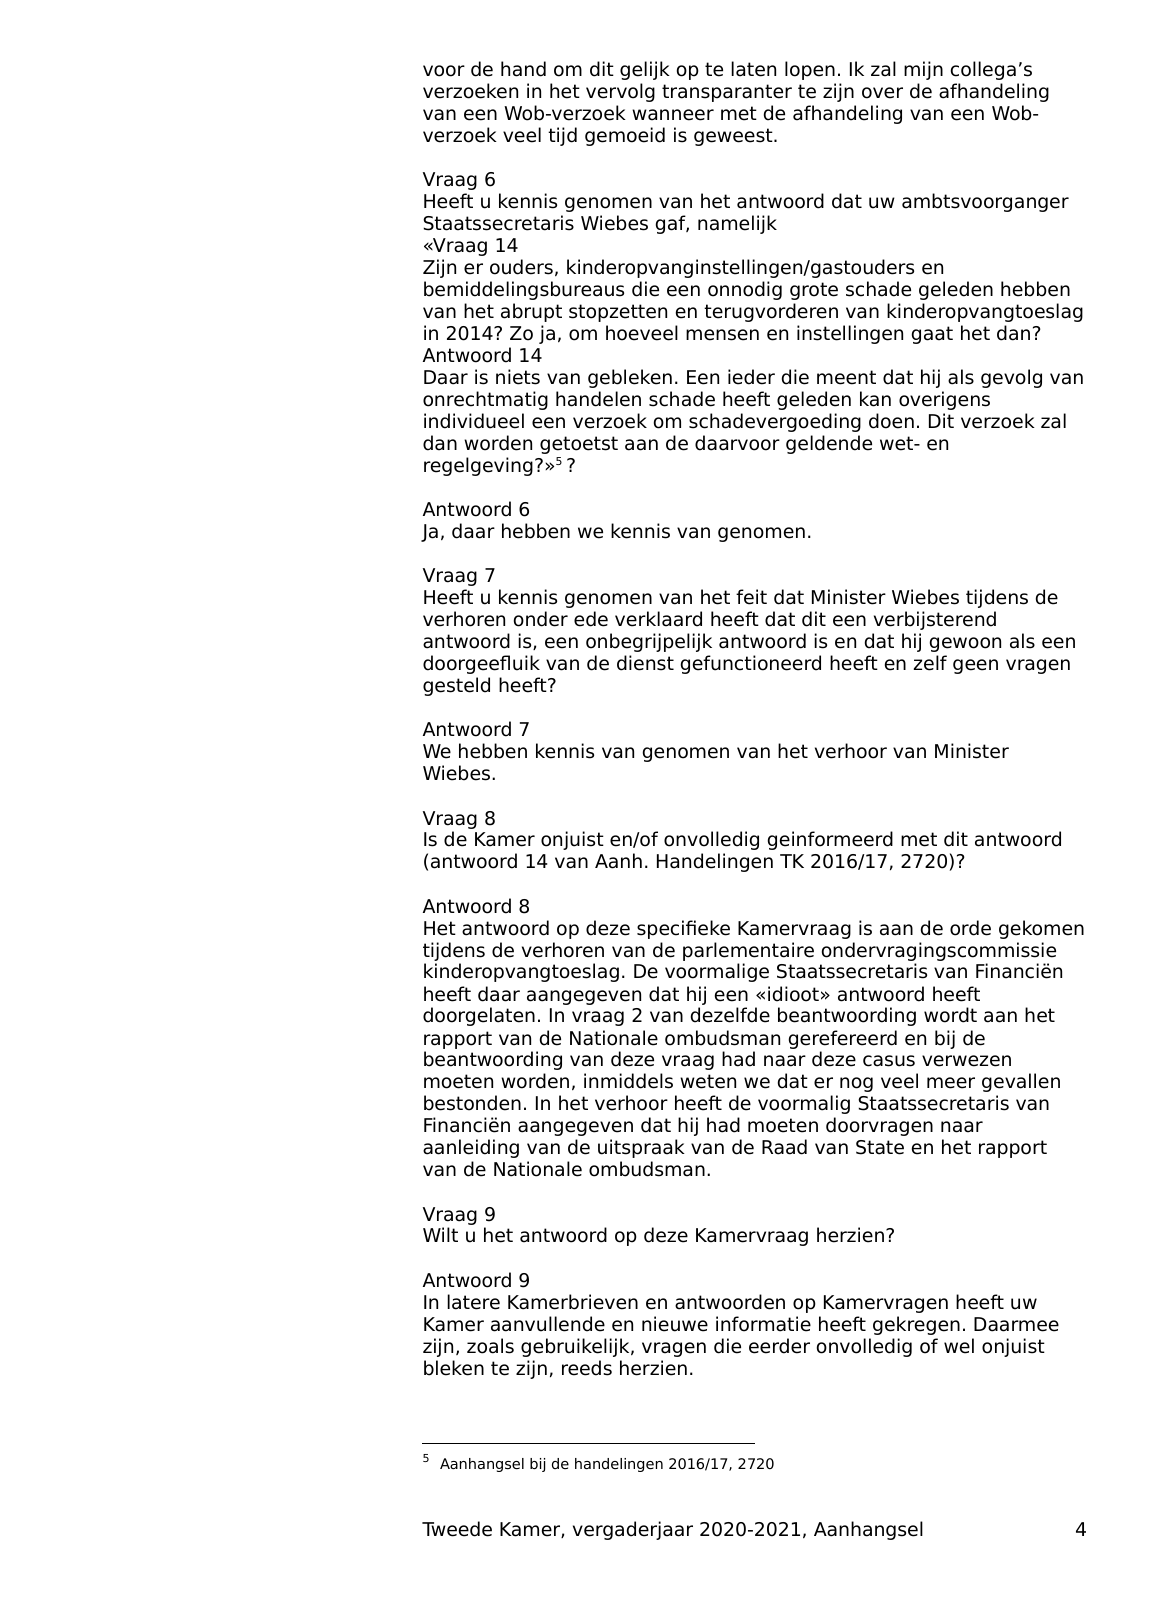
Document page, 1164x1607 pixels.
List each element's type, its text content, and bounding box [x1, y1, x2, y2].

text Daar is niets van gebleken. Een ieder die meent dat hij als gevolg van onrechtmatig handelen schade heeft geleden kan overigens individueel een verzoek om schadevergoeding doen. Dit verzoek zal dan worden getoetst aan de daarvoor geldende wet- en regelgeving?»? [422, 367, 1087, 477]
text Vraag 8 [422, 807, 1087, 829]
text Vraag 7 [422, 565, 1087, 587]
text Is de Kamer onjuist en/of onvolledig geinformeerd met dit antwoord (antwoord 14 van Aanh. Handelingen TK 2016/17, 2720)? [422, 829, 1087, 873]
text Zijn er ouders, kinderopvanginstellingen/gastouders en bemiddelingsbureaus die een onnodig grote schade geleden hebben van het abrupt stopzetten en terugvorderen van kinderopvangtoeslag in 2014? Zo ja, om hoeveel mensen en instellingen gaat het dan? [422, 257, 1087, 345]
text Antwoord 7 [422, 719, 1087, 741]
text Antwoord 6 [422, 499, 1087, 521]
text «Vraag 14 [422, 235, 1087, 257]
text In latere Kamerbrieven en antwoorden op Kamervragen heeft uw Kamer aanvullende en nieuwe informatie heeft gekregen. Daarmee zijn, zoals gebruikelijk, vragen die eerder onvolledig of wel onjuist bleken te zijn, reeds herzien. [422, 1292, 1087, 1379]
text We hebben kennis van genomen van het verhoor van Minister Wiebes. [422, 741, 1087, 785]
text Het antwoord op deze specifieke Kamervraag is aan de orde gekomen tijdens de verhoren van de parlementaire ondervragingscommissie kinderopvangtoeslag. De voormalige Staatssecretaris van Financiën heeft daar aangegeven dat hij een «idioot» antwoord heeft doorgelaten. In vraag 2 van dezelfde beantwoording wordt aan het rapport van de Nationale ombudsman gerefereerd en bij de beantwoording van deze vraag had naar deze casus verwezen moeten worden, inmiddels weten we dat er nog veel meer gevallen bestonden. In het verhoor heeft de voormalig Staatssecretaris van Financiën aangegeven dat hij had moeten doorvragen naar aanleiding van de uitspraak van de Raad van State en het rapport van de Nationale ombudsman. [422, 917, 1087, 1181]
text Aanhangsel bij de handelingen 2016/17, 2720 [422, 1452, 1087, 1474]
text Heeft u kennis genomen van het antwoord dat uw ambtsvoorganger Staatssecretaris Wiebes gaf, namelijk [422, 191, 1087, 235]
text Ja, daar hebben we kennis van genomen. [422, 521, 1087, 543]
text Heeft u kennis genomen van het feit dat Minister Wiebes tijdens de verhoren onder ede verklaard heeft dat dit een verbijsterend antwoord is, een onbegrijpelijk antwoord is en dat hij gewoon als een doorgeefluik van de dienst gefunctioneerd heeft en zelf geen vragen gesteld heeft? [422, 587, 1087, 697]
text Vraag 9 [422, 1203, 1087, 1225]
text Antwoord 14 [422, 345, 1087, 367]
text Wilt u het antwoord op deze Kamervraag herzien? [422, 1225, 1087, 1247]
text Antwoord 8 [422, 896, 1087, 917]
text Vraag 6 [422, 169, 1087, 191]
text Antwoord 9 [422, 1269, 1087, 1292]
text voor de hand om dit gelijk op te laten lopen. Ik zal mijn collega’s verzoeken in het vervolg transparanter te zijn over de afhandeling van een Wob-verzoek wanneer met de afhandeling van een Wob-verzoek veel tijd gemoeid is geweest. [422, 59, 1087, 147]
